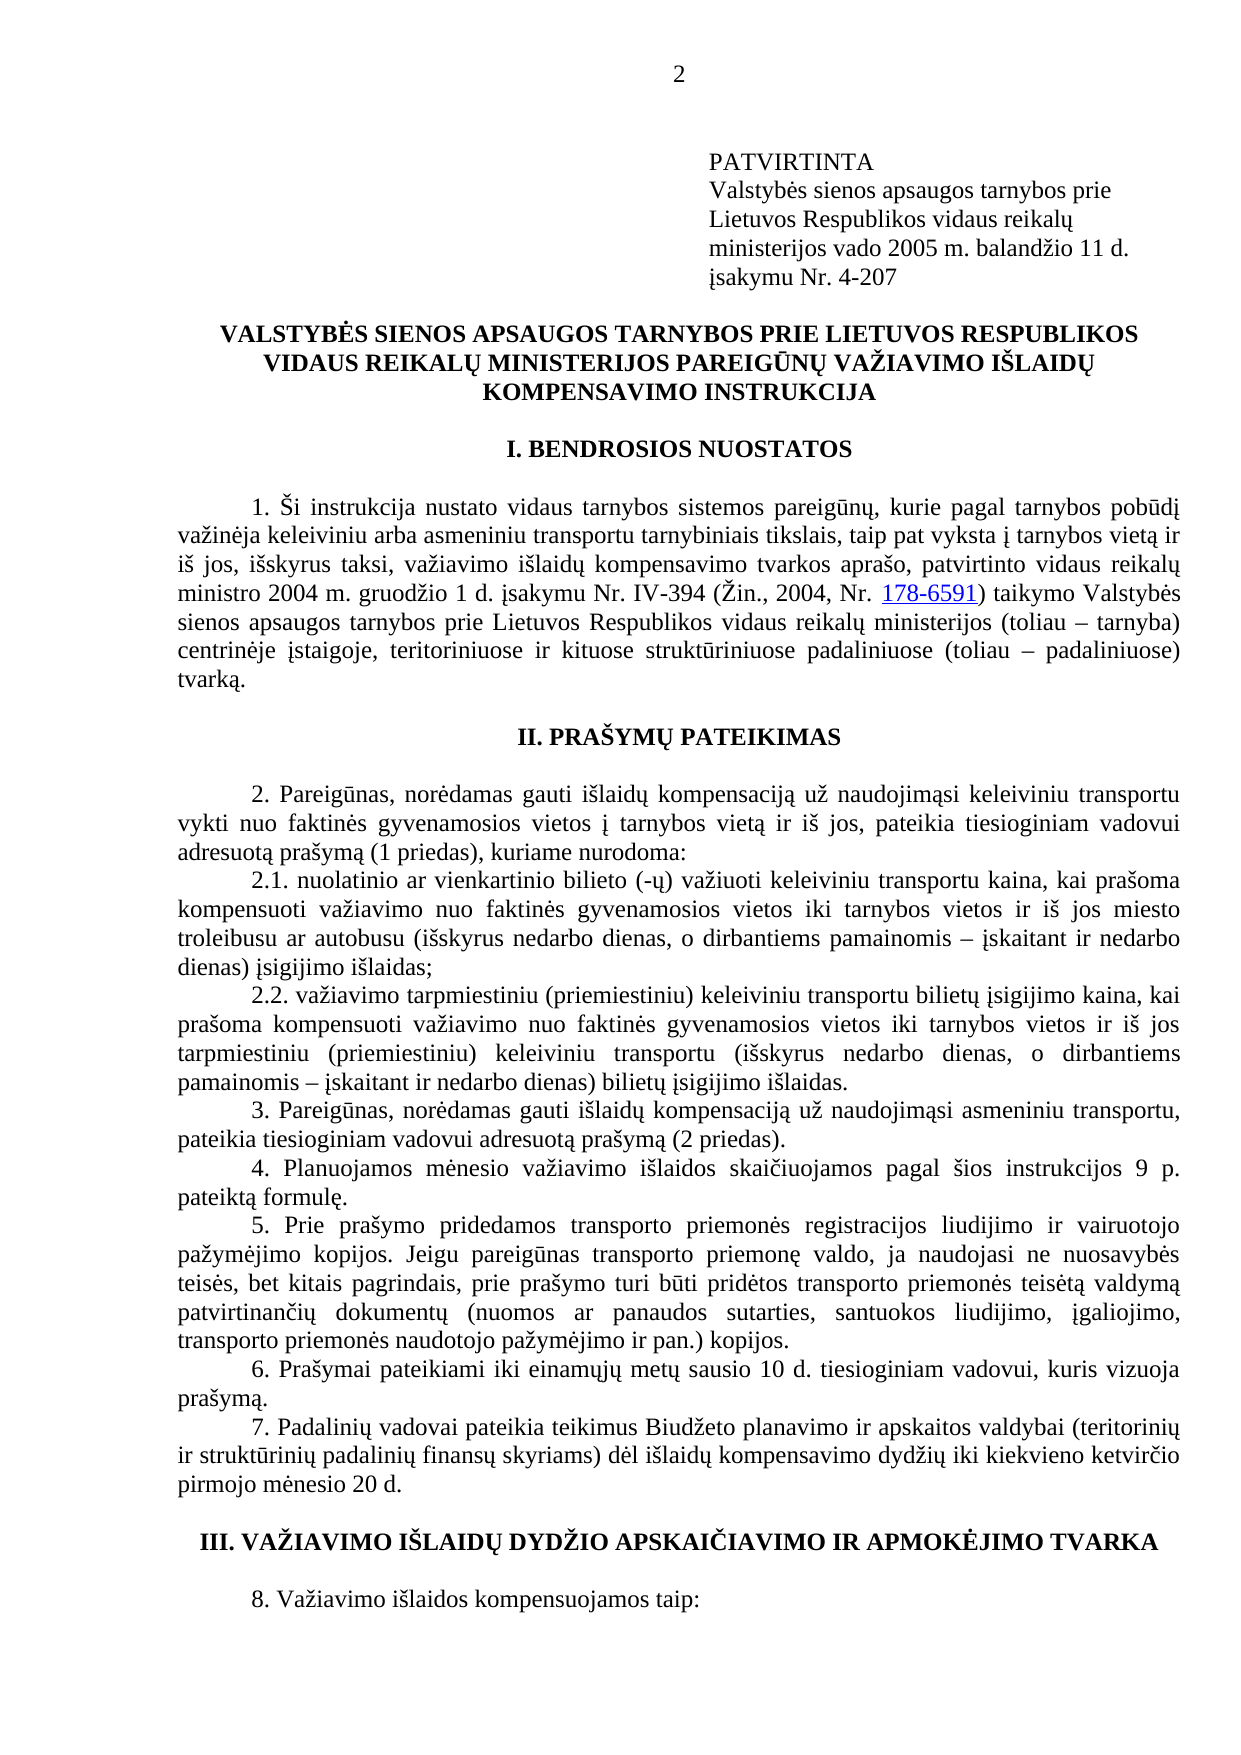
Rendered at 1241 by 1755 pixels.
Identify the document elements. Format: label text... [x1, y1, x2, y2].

text Lietuvos Respublikos vidaus reikalų [177, 204, 1181, 233]
text įsakymu Nr. 4-207 [177, 262, 1181, 291]
text I. BENDROSIOS NUOSTATOS [177, 434, 1181, 463]
text 6. Prašymai pateikiami iki einamųjų metų sausio 10 d. tiesioginiam vadovui, kuris vizuoja prašymą. [177, 1354, 1181, 1412]
text 4. Planuojamos mėnesio važiavimo išlaidos skaičiuojamos pagal šios instrukcijos 9 p. pateiktą formulę. [177, 1153, 1181, 1211]
text VALSTYBĖS SIENOS APSAUGOS TARNYBOS PRIE LIETUVOS RESPUBLIKOS VIDAUS REIKALŲ MINISTERIJOS PAREIGŪNŲ VAŽIAVIMO IŠLAIDŲ KOMPENSAVIMO INSTRUKCIJA [177, 319, 1181, 406]
text ministerijos vado 2005 m. balandžio 11 d. [177, 233, 1181, 262]
text 7. Padalinių vadovai pateikia teikimus Biudžeto planavimo ir apskaitos valdybai (teritorinių ir struktūrinių padalinių finansų skyriams) dėl išlaidų kompensavimo dydžių iki kiekvieno ketvirčio pirmojo mėnesio 20 d. [177, 1412, 1181, 1498]
text 1. Ši instrukcija nustato vidaus tarnybos sistemos pareigūnų, kurie pagal tarnybos pobūdį važinėja keleiviniu arba asmeniniu transportu tarnybiniais tikslais, taip pat vyksta į tarnybos vietą ir iš jos, išskyrus taksi, važiavimo išlaidų kompensavimo tvarkos aprašo, patvirtinto vidaus reikalų ministro 2004 m. gruodžio 1 d. įsakymu Nr. IV-394 (Žin., 2004, Nr. 178-6591) taikymo Valstybės sienos apsaugos tarnybos prie Lietuvos Respublikos vidaus reikalų ministerijos (toliau – tarnyba) centrinėje įstaigoje, teritoriniuose ir kituose struktūriniuose padaliniuose (toliau – padaliniuose) tvarką. [177, 492, 1181, 693]
text 8. Važiavimo išlaidos kompensuojamos taip: [177, 1584, 1181, 1613]
text III. VAŽIAVIMO IŠLAIDŲ DYDŽIO APSKAIČIAVIMO IR APMOKĖJIMO TVARKA [177, 1527, 1181, 1556]
text PATVIRTINTA [177, 147, 1181, 176]
text 2.1. nuolatinio ar vienkartinio bilieto (-ų) važiuoti keleiviniu transportu kaina, kai prašoma kompensuoti važiavimo nuo faktinės gyvenamosios vietos iki tarnybos vietos ir iš jos miesto troleibusu ar autobusu (išskyrus nedarbo dienas, o dirbantiems pamainomis – įskaitant ir nedarbo dienas) įsigijimo išlaidas; [177, 866, 1181, 981]
text 2.2. važiavimo tarpmiestiniu (priemiestiniu) keleiviniu transportu bilietų įsigijimo kaina, kai prašoma kompensuoti važiavimo nuo faktinės gyvenamosios vietos iki tarnybos vietos ir iš jos tarpmiestiniu (priemiestiniu) keleiviniu transportu (išskyrus nedarbo dienas, o dirbantiems pamainomis – įskaitant ir nedarbo dienas) bilietų įsigijimo išlaidas. [177, 981, 1181, 1096]
text 2. Pareigūnas, norėdamas gauti išlaidų kompensaciją už naudojimąsi keleiviniu transportu vykti nuo faktinės gyvenamosios vietos į tarnybos vietą ir iš jos, pateikia tiesioginiam vadovui adresuotą prašymą (1 priedas), kuriame nurodoma: [177, 779, 1181, 866]
text Valstybės sienos apsaugos tarnybos prie [177, 176, 1181, 204]
text 5. Prie prašymo pridedamos transporto priemonės registracijos liudijimo ir vairuotojo pažymėjimo kopijos. Jeigu pareigūnas transporto priemonę valdo, ja naudojasi ne nuosavybės teisės, bet kitais pagrindais, prie prašymo turi būti pridėtos transporto priemonės teisėtą valdymą patvirtinančių dokumentų (nuomos ar panaudos sutarties, santuokos liudijimo, įgaliojimo, transporto priemonės naudotojo pažymėjimo ir pan.) kopijos. [177, 1211, 1181, 1354]
text 3. Pareigūnas, norėdamas gauti išlaidų kompensaciją už naudojimąsi asmeniniu transportu, pateikia tiesioginiam vadovui adresuotą prašymą (2 priedas). [177, 1096, 1181, 1153]
text II. PRAŠYMŲ PATEIKIMAS [177, 722, 1181, 751]
